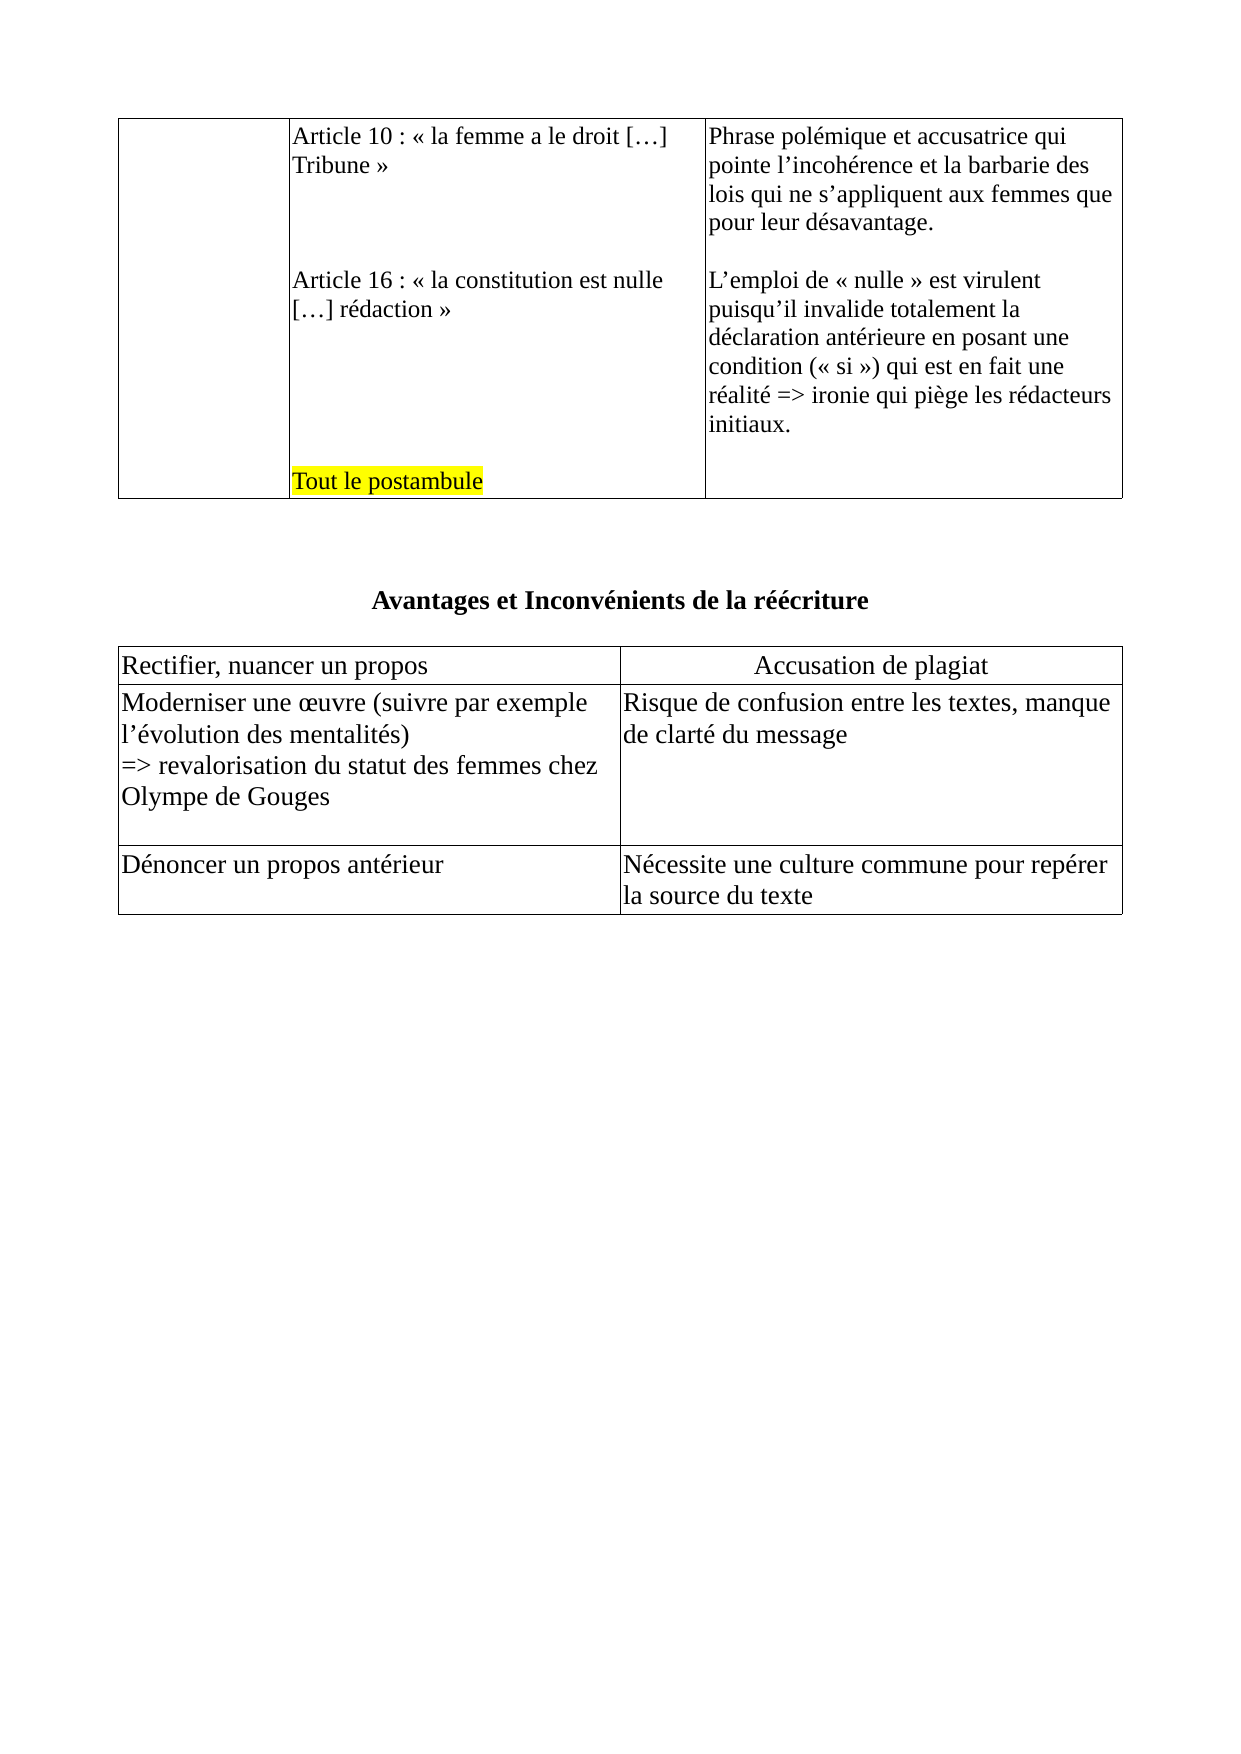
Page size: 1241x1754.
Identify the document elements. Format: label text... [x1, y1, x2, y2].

table_cell Moderniser une œuvre (suivre par exemple l’évolution des mentalités) => revalorisation du statut des femmes chez Olympe de Gouges [119, 685, 620, 845]
text Avantages et Inconvénients de la réécriture [118, 584, 1122, 615]
table_cell [119, 119, 289, 498]
table_cell Phrase polémique et accusatrice qui pointe l’incohérence et la barbarie des lois qui ne s’appliquent aux femmes que pour leur désavantage. L’emploi de « nulle » est virulent puisqu’il invalide totalement la déclaration antérieure en posant une condition (« si ») qui est en fait une réalité => ironie qui piège les rédacteurs initiaux. [706, 119, 1122, 498]
table_header Accusation de plagiat [621, 647, 1122, 683]
table_header Rectifier, nuancer un propos [119, 647, 620, 683]
table_cell Article 10 : « la femme a le droit […] Tribune » Article 16 : « la constitution est nulle […] rédaction » Tout le postambule [290, 119, 705, 498]
table_cell Dénoncer un propos antérieur [119, 846, 620, 913]
table_cell Nécessite une culture commune pour repérer la source du texte [621, 846, 1122, 913]
table_cell Risque de confusion entre les textes, manque de clarté du message [621, 685, 1122, 845]
